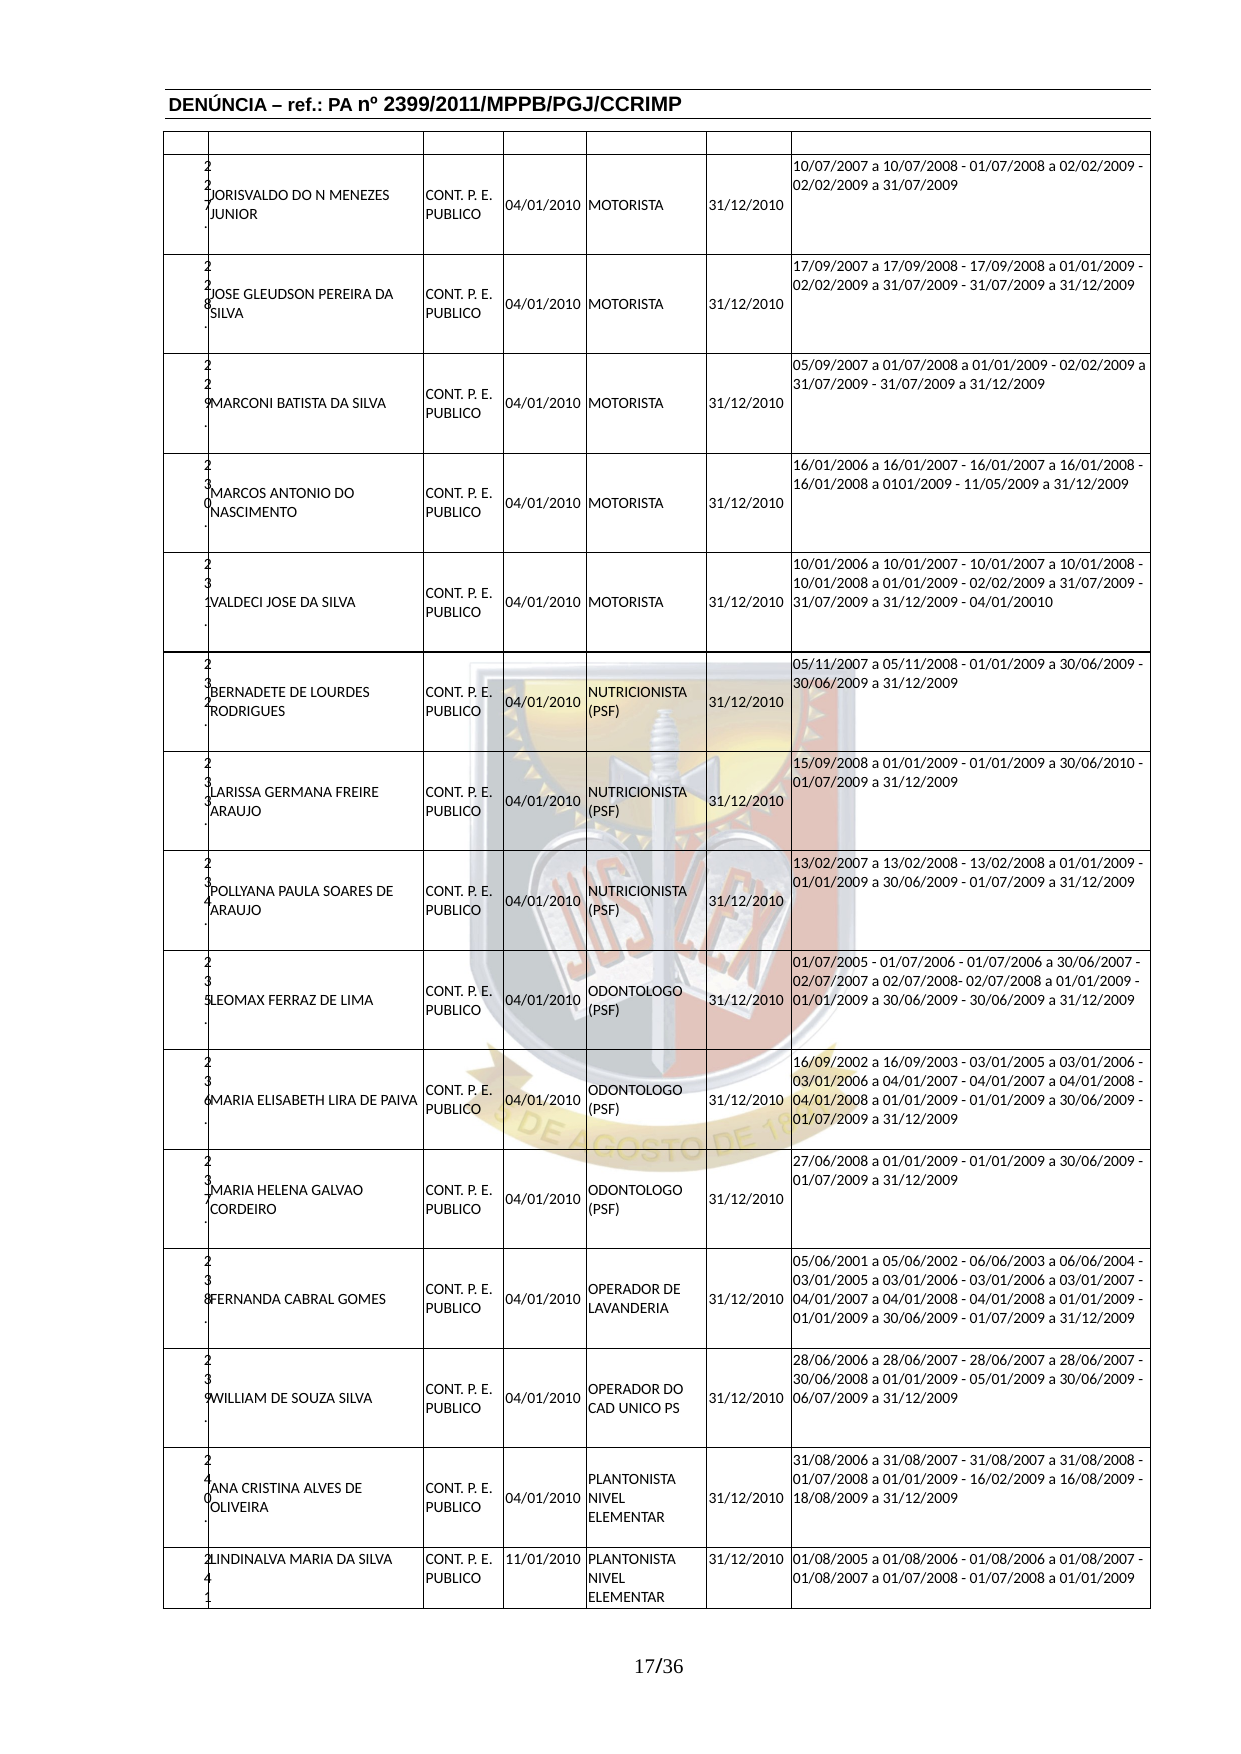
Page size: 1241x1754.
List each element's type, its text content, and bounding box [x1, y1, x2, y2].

table_cell 31/12/2010 [707, 653, 791, 751]
table_cell [164, 1050, 208, 1149]
table_cell ODONTOLOGO (PSF) [587, 1050, 706, 1149]
table_cell 15/09/2008 a 01/01/2009 - 01/01/2009 a 30/06/2010 - 01/07/2009 a 31/12/2009 [792, 752, 1150, 850]
table_cell [164, 155, 208, 253]
table_cell 16/09/2002 a 16/09/2003 - 03/01/2005 a 03/01/2006 - 03/01/2006 a 04/01/2007 - 04/01/2007 a 04/01/2008 - 04/01/2008 a 01/01/2009 - 01/01/2009 a 30/06/2009 - 01/07/2009 a 31/12/2009 [792, 1050, 1150, 1149]
table_cell BERNADETE DE LOURDES RODRIGUES [209, 653, 423, 751]
table_cell CONT. P. E. PUBLICO [424, 1548, 503, 1608]
table_cell CONT. P. E. PUBLICO [424, 1448, 503, 1547]
table_cell CONT. P. E. PUBLICO [424, 653, 503, 751]
table_cell 01/08/2005 a 01/08/2006 - 01/08/2006 a 01/08/2007 - 01/08/2007 a 01/07/2008 - 01/07/2008 a 01/01/2009 [792, 1548, 1150, 1608]
table_cell CONT. P. E. PUBLICO [424, 851, 503, 950]
table_cell MOTORISTA [587, 255, 706, 353]
table_cell 10/01/2006 a 10/01/2007 - 10/01/2007 a 10/01/2008 - 10/01/2008 a 01/01/2009 - 02/02/2009 a 31/07/2009 - 31/07/2009 a 31/12/2009 - 04/01/20010 [792, 553, 1150, 651]
table_cell CONT. P. E. PUBLICO [424, 255, 503, 353]
table_cell [164, 255, 208, 353]
table_cell 04/01/2010 [504, 255, 586, 353]
table_cell NUTRICIONISTA (PSF) [587, 653, 706, 751]
table_cell ODONTOLOGO (PSF) [587, 951, 706, 1049]
table_cell NUTRICIONISTA (PSF) [587, 851, 706, 950]
table_cell 11/01/2010 [504, 1548, 586, 1608]
table_cell LINDINALVA MARIA DA SILVA [209, 1548, 423, 1608]
table_cell [164, 132, 208, 154]
table_cell 01/07/2005 - 01/07/2006 - 01/07/2006 a 30/06/2007 - 02/07/2007 a 02/07/2008- 02/07/2008 a 01/01/2009 - 01/01/2009 a 30/06/2009 - 30/06/2009 a 31/12/2009 [792, 951, 1150, 1049]
table_cell 31/12/2010 [707, 951, 791, 1049]
table_cell 27/06/2008 a 01/01/2009 - 01/01/2009 a 30/06/2009 - 01/07/2009 a 31/12/2009 [792, 1150, 1150, 1248]
table_cell MOTORISTA [587, 155, 706, 253]
table_cell 17/09/2007 a 17/09/2008 - 17/09/2008 a 01/01/2009 - 02/02/2009 a 31/07/2009 - 31/07/2009 a 31/12/2009 [792, 255, 1150, 353]
table_cell [164, 354, 208, 452]
table_cell WILLIAM DE SOUZA SILVA [209, 1349, 423, 1447]
table_cell 31/08/2006 a 31/08/2007 - 31/08/2007 a 31/08/2008 - 01/07/2008 a 01/01/2009 - 16/02/2009 a 16/08/2009 - 18/08/2009 a 31/12/2009 [792, 1448, 1150, 1547]
table_cell [164, 1548, 208, 1608]
table_cell CONT. P. E. PUBLICO [424, 454, 503, 552]
table_cell LEOMAX FERRAZ DE LIMA [209, 951, 423, 1049]
table_cell 31/12/2010 [707, 553, 791, 651]
table_cell 04/01/2010 [504, 851, 586, 950]
table_cell ODONTOLOGO (PSF) [587, 1150, 706, 1248]
table_cell CONT. P. E. PUBLICO [424, 553, 503, 651]
table_cell [164, 1249, 208, 1348]
table_cell 31/12/2010 [707, 1150, 791, 1248]
table_cell CONT. P. E. PUBLICO [424, 752, 503, 850]
table_cell [164, 1349, 208, 1447]
table_cell [164, 752, 208, 850]
table_cell 10/07/2007 a 10/07/2008 - 01/07/2008 a 02/02/2009 - 02/02/2009 a 31/07/2009 [792, 155, 1150, 253]
table_cell 31/12/2010 [707, 752, 791, 850]
table_cell 04/01/2010 [504, 951, 586, 1049]
table_cell CONT. P. E. PUBLICO [424, 1349, 503, 1447]
table_cell 04/01/2010 [504, 1448, 586, 1547]
table_cell 31/12/2010 [707, 1249, 791, 1348]
table_cell 31/12/2010 [707, 1349, 791, 1447]
table_cell [209, 132, 423, 154]
table_cell MOTORISTA [587, 454, 706, 552]
table_cell FERNANDA CABRAL GOMES [209, 1249, 423, 1348]
table_cell [424, 132, 503, 154]
table_cell CONT. P. E. PUBLICO [424, 155, 503, 253]
table_cell [164, 951, 208, 1049]
table_cell POLLYANA PAULA SOARES DE ARAUJO [209, 851, 423, 950]
table_cell JOSE GLEUDSON PEREIRA DA SILVA [209, 255, 423, 353]
table_cell MOTORISTA [587, 553, 706, 651]
table_cell MARCOS ANTONIO DO NASCIMENTO [209, 454, 423, 552]
table_cell OPERADOR DE LAVANDERIA [587, 1249, 706, 1348]
table_cell [587, 132, 706, 154]
table_cell 13/02/2007 a 13/02/2008 - 13/02/2008 a 01/01/2009 - 01/01/2009 a 30/06/2009 - 01/07/2009 a 31/12/2009 [792, 851, 1150, 950]
table_cell 05/06/2001 a 05/06/2002 - 06/06/2003 a 06/06/2004 - 03/01/2005 a 03/01/2006 - 03/01/2006 a 03/01/2007 - 04/01/2007 a 04/01/2008 - 04/01/2008 a 01/01/2009 - 01/01/2009 a 30/06/2009 - 01/07/2009 a 31/12/2009 [792, 1249, 1150, 1348]
table_cell [504, 132, 586, 154]
table_cell ANA CRISTINA ALVES DE OLIVEIRA [209, 1448, 423, 1547]
table_cell MARCONI BATISTA DA SILVA [209, 354, 423, 452]
table_cell 31/12/2010 [707, 1548, 791, 1608]
table_cell CONT. P. E. PUBLICO [424, 1150, 503, 1248]
table_cell MARIA HELENA GALVAO CORDEIRO [209, 1150, 423, 1248]
table_cell 31/12/2010 [707, 155, 791, 253]
table_cell MOTORISTA [587, 354, 706, 452]
table_cell [164, 1150, 208, 1248]
table_cell 04/01/2010 [504, 1349, 586, 1447]
table_cell 31/12/2010 [707, 354, 791, 452]
table_cell 31/12/2010 [707, 255, 791, 353]
table_cell CONT. P. E. PUBLICO [424, 1249, 503, 1348]
table_cell [707, 132, 791, 154]
table_cell 28/06/2006 a 28/06/2007 - 28/06/2007 a 28/06/2007 - 30/06/2008 a 01/01/2009 - 05/01/2009 a 30/06/2009 - 06/07/2009 a 31/12/2009 [792, 1349, 1150, 1447]
table_cell 04/01/2010 [504, 354, 586, 452]
table_cell 31/12/2010 [707, 454, 791, 552]
table_cell [164, 553, 208, 651]
table_cell 04/01/2010 [504, 553, 586, 651]
table_cell 04/01/2010 [504, 1150, 586, 1248]
table_cell OPERADOR DO CAD UNICO PS [587, 1349, 706, 1447]
table_cell JORISVALDO DO N MENEZES JUNIOR [209, 155, 423, 253]
table_cell 04/01/2010 [504, 752, 586, 850]
table_cell [164, 454, 208, 552]
table_cell 04/01/2010 [504, 1050, 586, 1149]
table_cell 31/12/2010 [707, 851, 791, 950]
table_cell 31/12/2010 [707, 1050, 791, 1149]
table_cell 05/09/2007 a 01/07/2008 a 01/01/2009 - 02/02/2009 a 31/07/2009 - 31/07/2009 a 31/12/2009 [792, 354, 1150, 452]
table_cell VALDECI JOSE DA SILVA [209, 553, 423, 651]
table_cell CONT. P. E. PUBLICO [424, 354, 503, 452]
table_cell CONT. P. E. PUBLICO [424, 1050, 503, 1149]
table_cell 04/01/2010 [504, 454, 586, 552]
table_cell 05/11/2007 a 05/11/2008 - 01/01/2009 a 30/06/2009 - 30/06/2009 a 31/12/2009 [792, 653, 1150, 751]
table_cell [164, 851, 208, 950]
table_cell 04/01/2010 [504, 653, 586, 751]
table_cell 04/01/2010 [504, 155, 586, 253]
table_cell 31/12/2010 [707, 1448, 791, 1547]
table_cell [792, 132, 1150, 154]
table_cell 04/01/2010 [504, 1249, 586, 1348]
table_cell [164, 653, 208, 751]
table_cell CONT. P. E. PUBLICO [424, 951, 503, 1049]
table_cell PLANTONISTA NIVEL ELEMENTAR [587, 1548, 706, 1608]
table_cell NUTRICIONISTA (PSF) [587, 752, 706, 850]
table_cell LARISSA GERMANA FREIRE ARAUJO [209, 752, 423, 850]
table_cell 16/01/2006 a 16/01/2007 - 16/01/2007 a 16/01/2008 - 16/01/2008 a 0101/2009 - 11/05/2009 a 31/12/2009 [792, 454, 1150, 552]
table_cell [164, 1448, 208, 1547]
table_cell MARIA ELISABETH LIRA DE PAIVA [209, 1050, 423, 1149]
table_cell PLANTONISTA NIVEL ELEMENTAR [587, 1448, 706, 1547]
